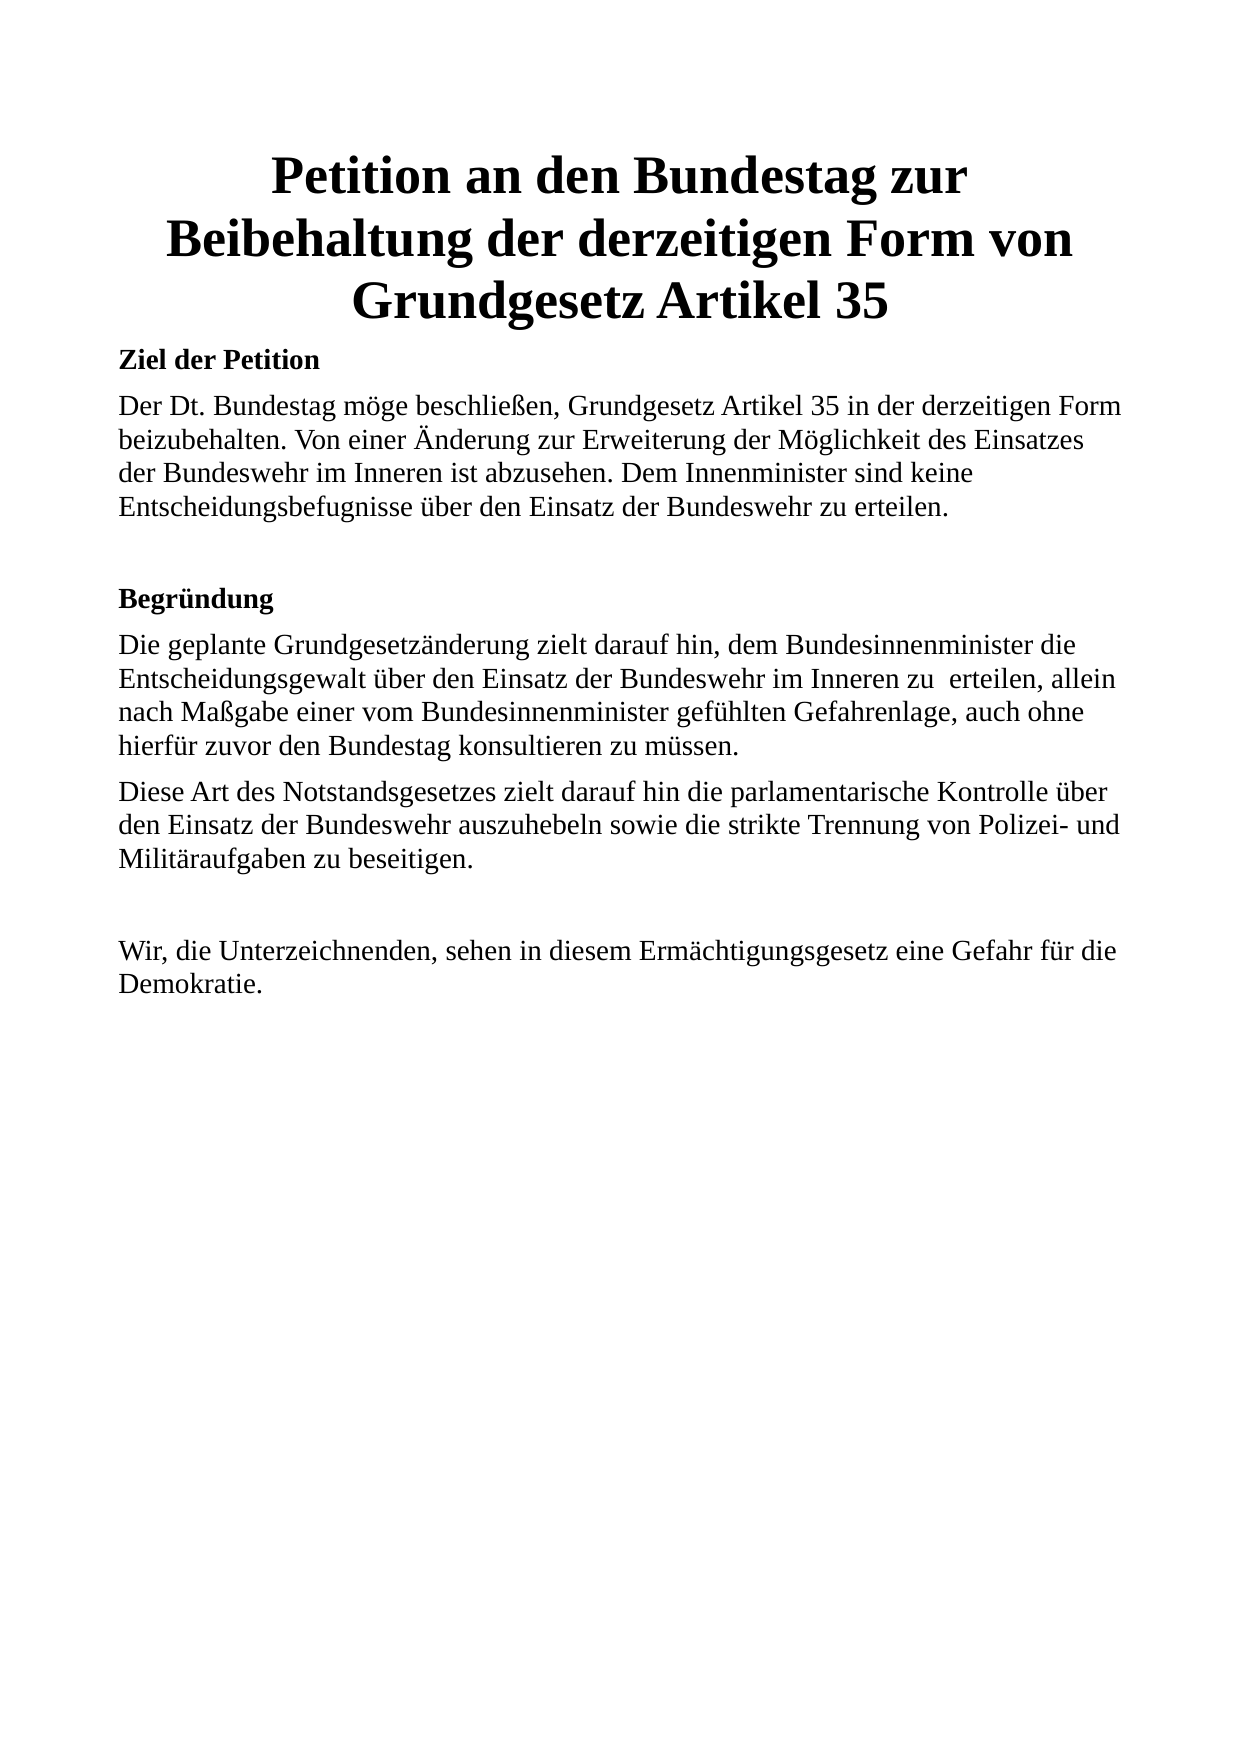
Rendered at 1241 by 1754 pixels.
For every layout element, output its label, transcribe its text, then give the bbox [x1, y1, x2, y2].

text Begründung [118, 581, 1122, 615]
text Der Dt. Bundestag möge beschließen, Grundgesetz Artikel 35 in der derzeitigen Form beizubehalten. Von einer Änderung zur Erweiterung der Möglichkeit des Einsatzes der Bundeswehr im Inneren ist abzusehen. Dem Innenminister sind keine Entscheidungsbefugnisse über den Einsatz der Bundeswehr zu erteilen. [118, 388, 1122, 523]
subtitle Petition an den Bundestag zur Beibehaltung der derzeitigen Form von Grundgesetz Artikel 35 [118, 143, 1122, 330]
text Wir, die Unterzeichnenden, sehen in diesem Ermächtigungsgesetz eine Gefahr für die Demokratie. [118, 933, 1122, 1000]
text Ziel der Petition [118, 342, 1122, 376]
text Die geplante Grundgesetzänderung zielt darauf hin, dem Bundesinnenminister die Entscheidungsgewalt über den Einsatz der Bundeswehr im Inneren zu erteilen, allein nach Maßgabe einer vom Bundesinnenminister gefühlten Gefahrenlage, auch ohne hierfür zuvor den Bundestag konsultieren zu müssen. [118, 627, 1122, 761]
text Diese Art des Notstandsgesetzes zielt darauf hin die parlamentarische Kontrolle über den Einsatz der Bundeswehr auszuhebeln sowie die strikte Trennung von Polizei- und Militäraufgaben zu beseitigen. [118, 774, 1122, 874]
